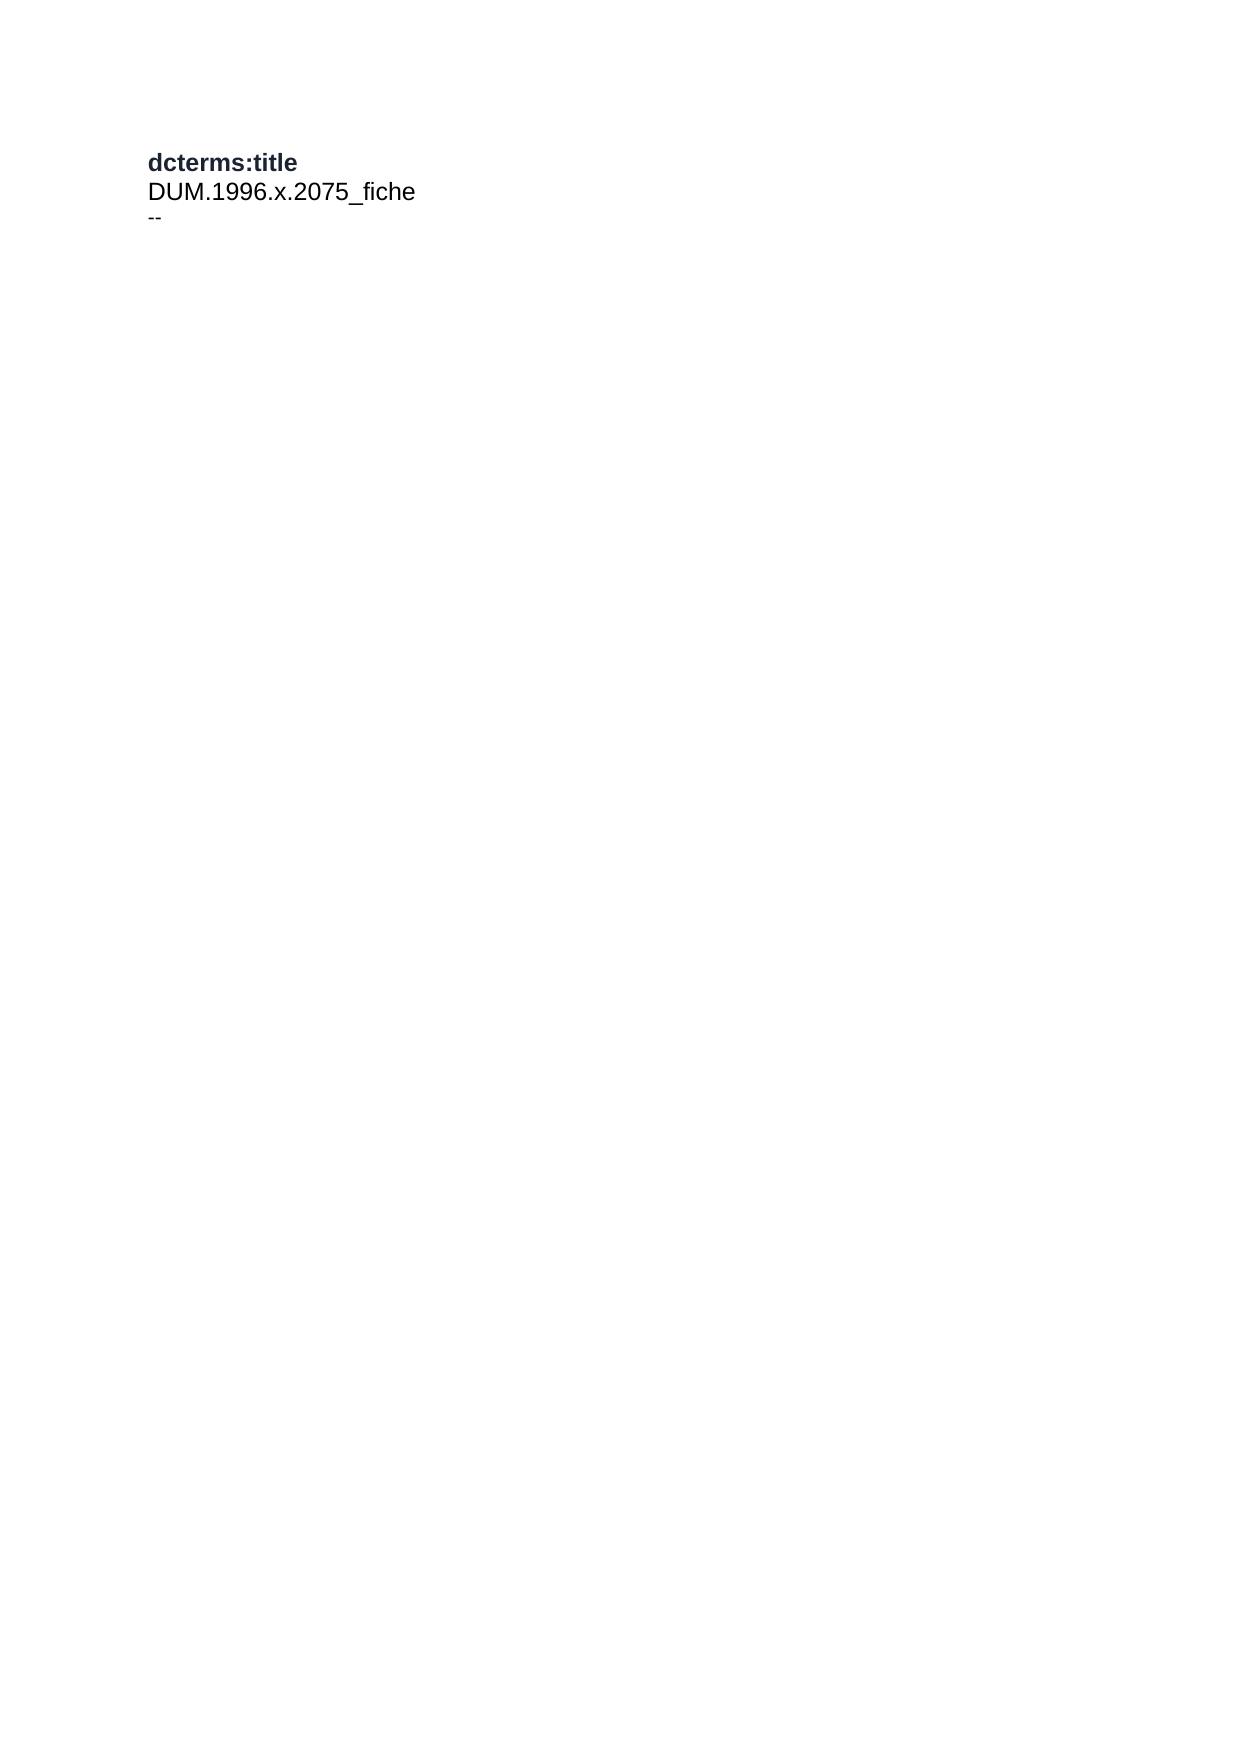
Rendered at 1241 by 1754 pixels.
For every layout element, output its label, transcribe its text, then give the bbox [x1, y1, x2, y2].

text dcterms:title [148, 148, 1092, 176]
text DUM.1996.x.2075_fiche [148, 176, 1092, 205]
text -- [148, 205, 1092, 229]
